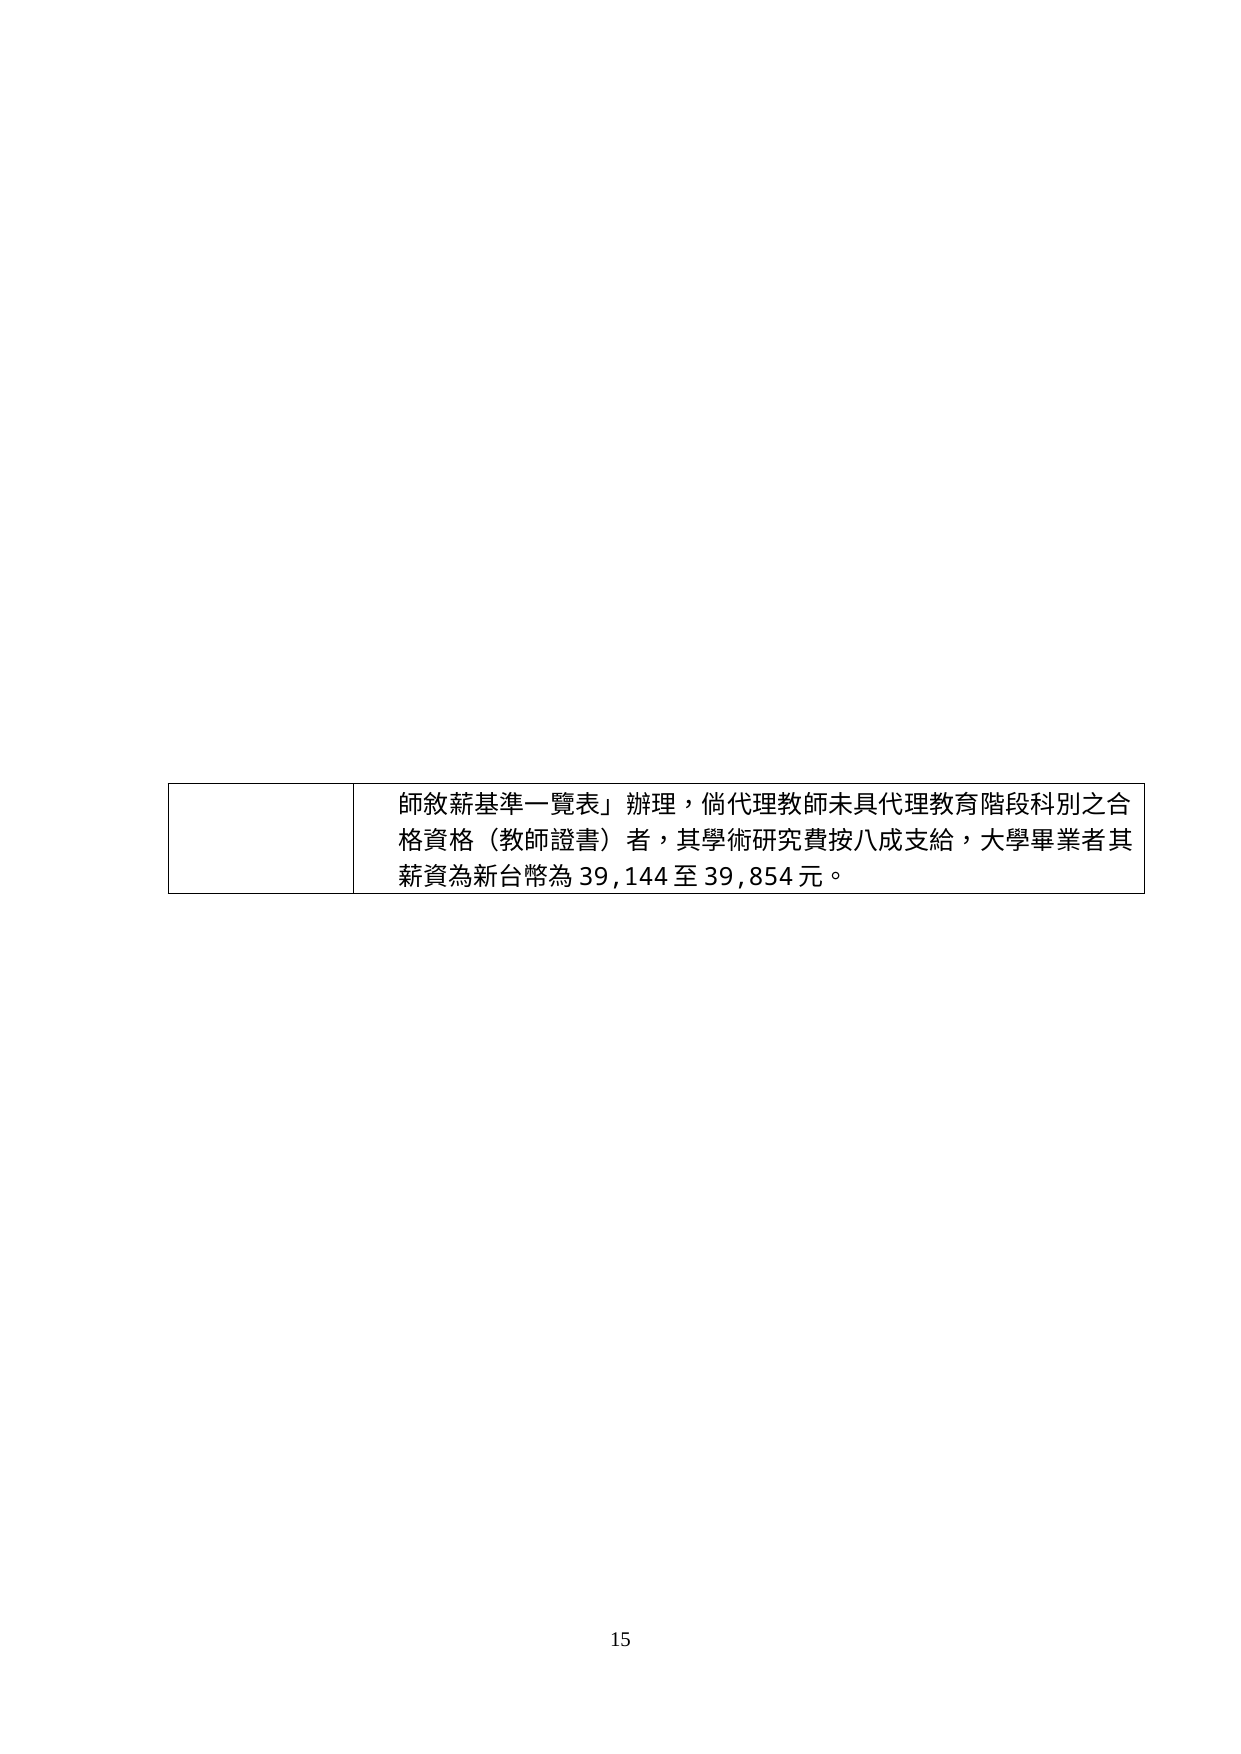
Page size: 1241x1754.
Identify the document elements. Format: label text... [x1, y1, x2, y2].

table_cell [169, 784, 353, 893]
table_cell 師敘薪基準一覽表」辦理，倘代理教師未具代理教育階段科別之合格資格（教師證書）者，其學術研究費按八成支給，大學畢業者其薪資為新台幣為39,144至39,854元。 [354, 784, 1144, 893]
